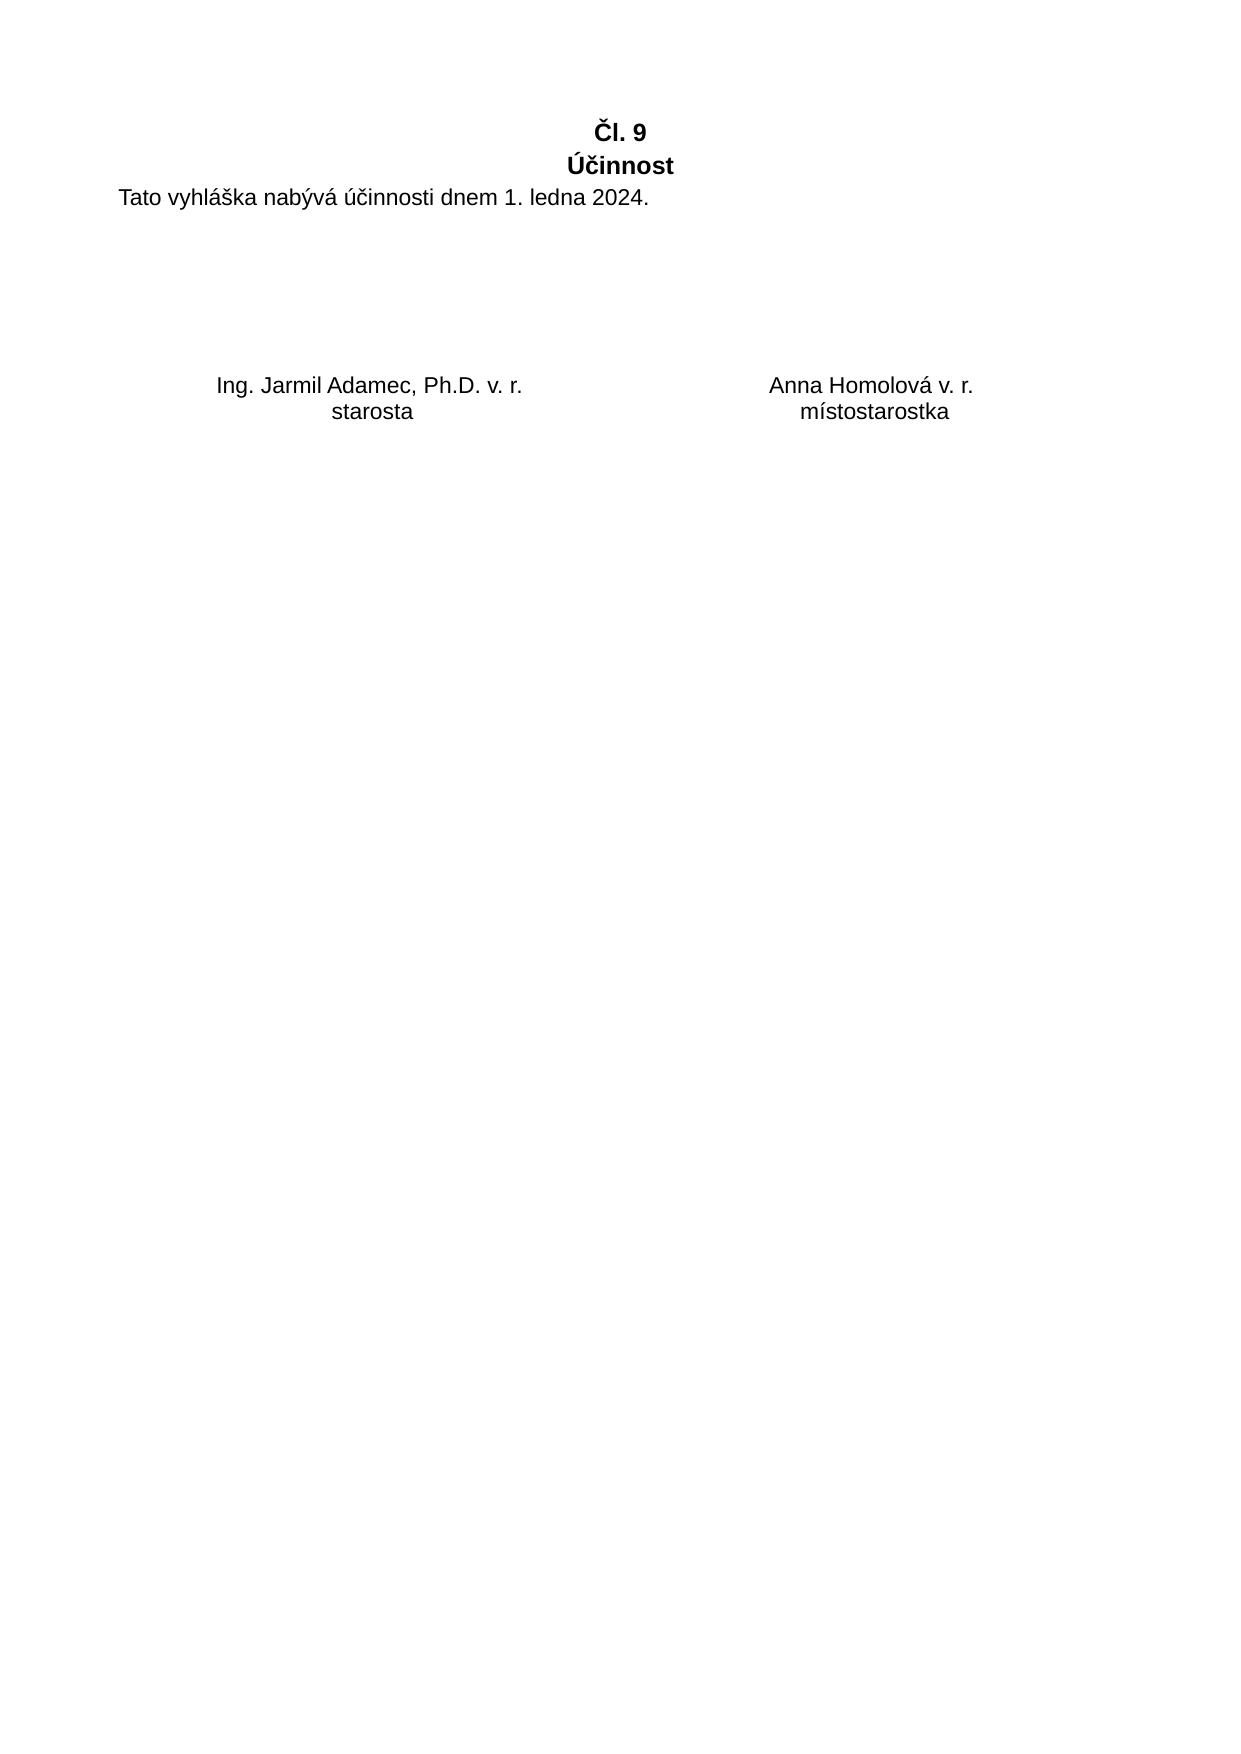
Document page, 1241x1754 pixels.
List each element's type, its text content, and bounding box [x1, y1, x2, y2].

table_cell [118, 430, 620, 548]
subtitle Čl. 9 Účinnost [118, 118, 1122, 180]
table_cell [620, 430, 1122, 548]
table_header Anna Homolová v. r. místostarostka [620, 312, 1122, 430]
table_header Ing. Jarmil Adamec, Ph.D. v. r. starosta [118, 312, 620, 430]
text Tato vyhláška nabývá účinnosti dnem 1. ledna 2024. [118, 184, 1122, 211]
